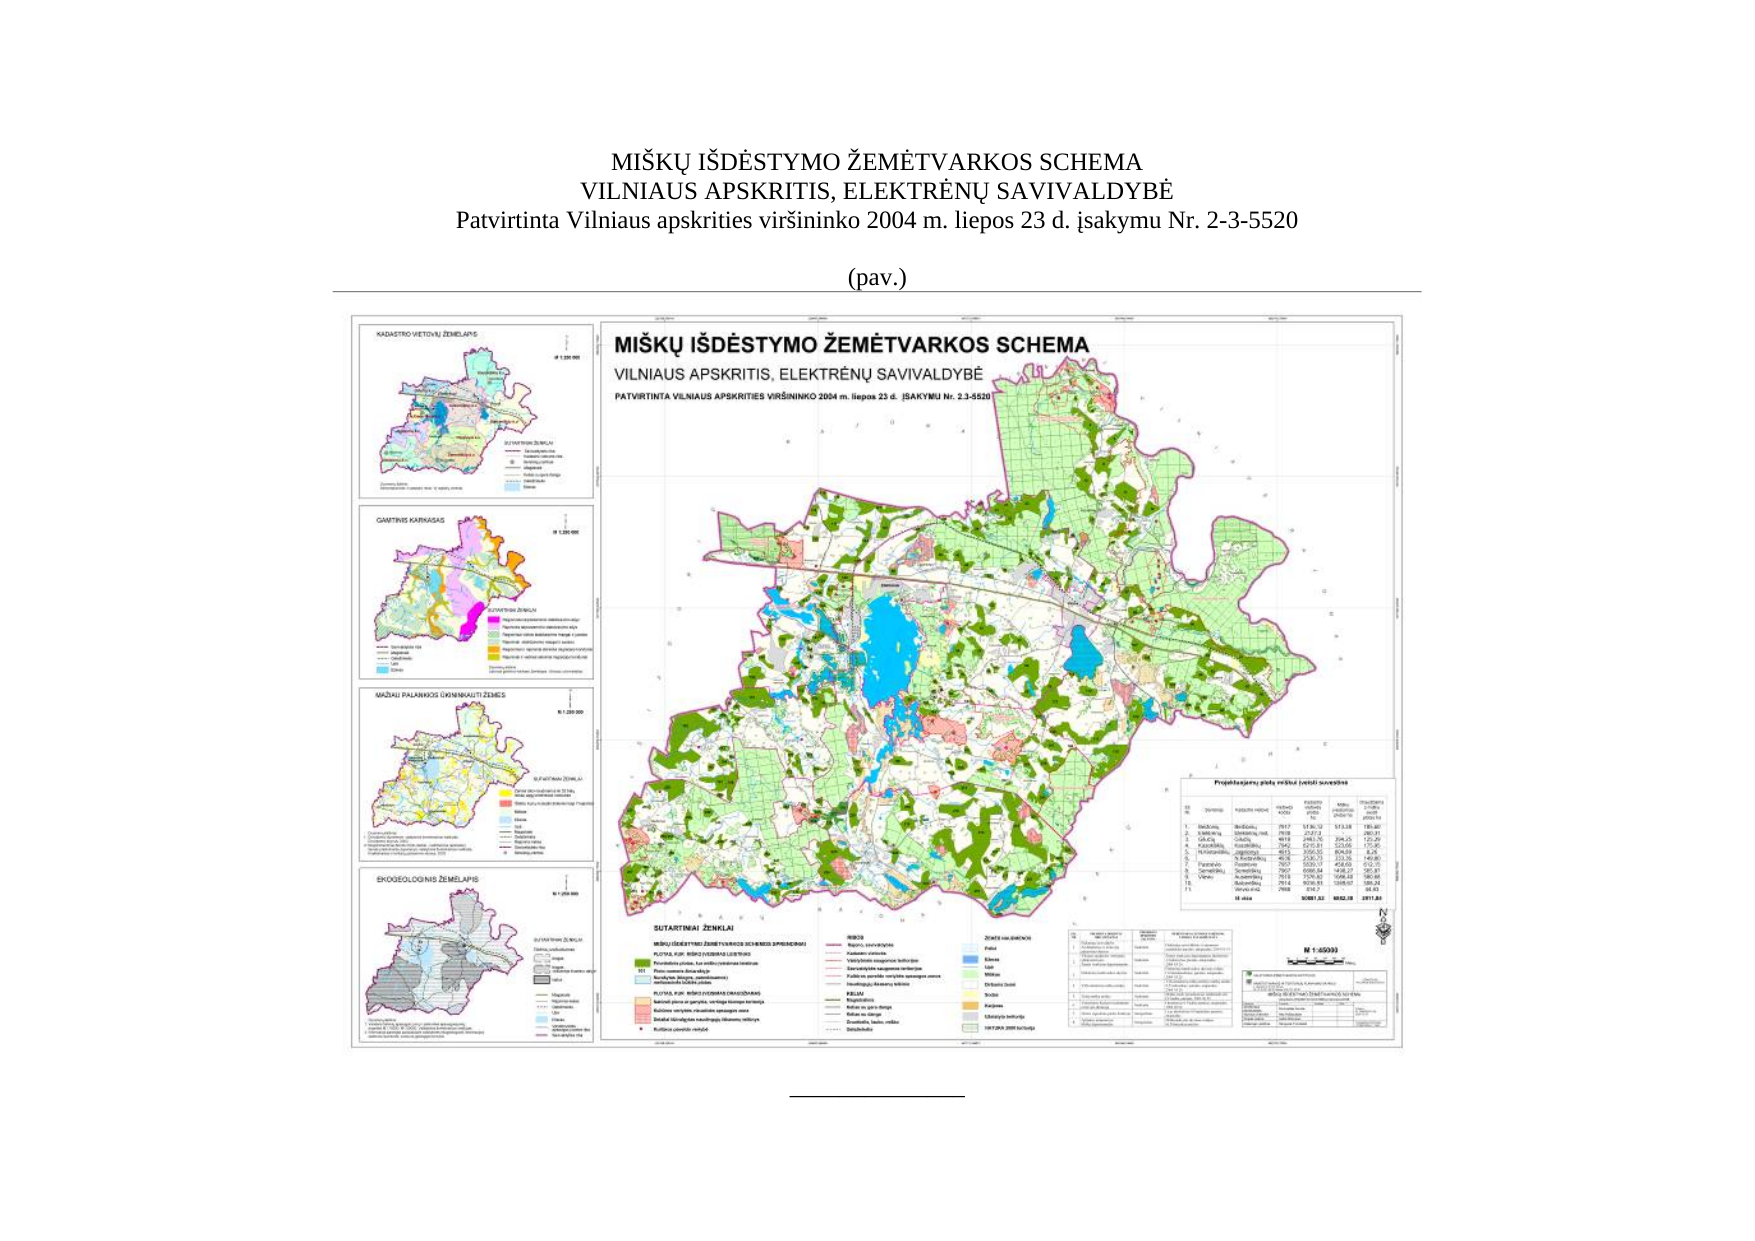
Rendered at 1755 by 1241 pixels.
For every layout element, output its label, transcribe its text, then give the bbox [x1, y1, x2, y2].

text ______________ [118, 1071, 1636, 1100]
text Patvirtinta Vilniaus apskrities viršininko 2004 m. liepos 23 d. įsakymu Nr. 2-3-5520 [118, 205, 1636, 234]
text MIŠKŲ IŠDĖSTYMO ŽEMĖTVARKOS SCHEMA [118, 147, 1636, 176]
text VILNIAUS APSKRITIS, ELEKTRĖNŲ SAVIVALDYBĖ [118, 176, 1636, 205]
text (pav.) [118, 262, 1636, 291]
